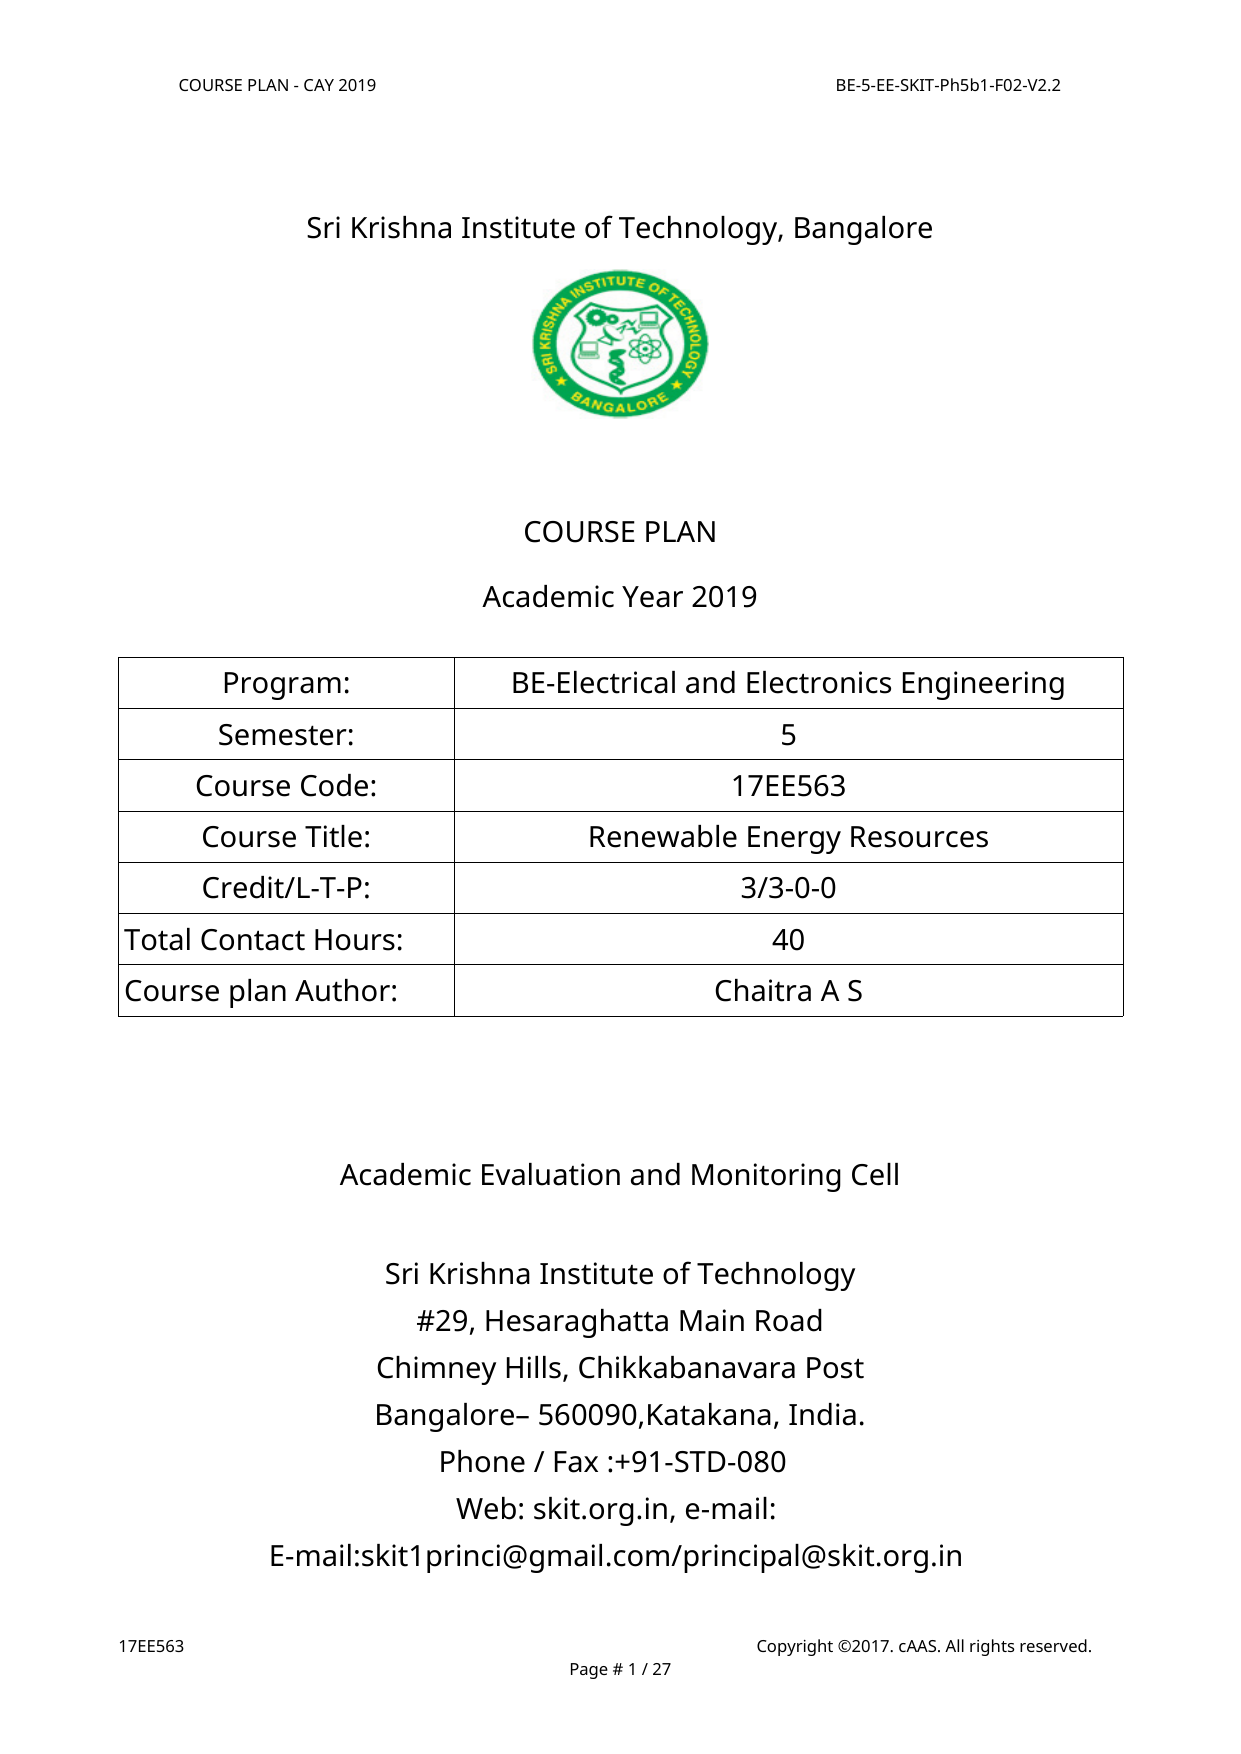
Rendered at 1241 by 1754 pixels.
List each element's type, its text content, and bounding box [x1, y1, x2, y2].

picture [531, 269, 709, 419]
table_cell 3/3-0-0 [455, 863, 1123, 913]
subtitle E-mail:skit1princi@gmail.com/principal@skit.org.in [118, 1535, 1122, 1574]
subtitle Academic Year 2019 [118, 576, 1122, 616]
subtitle Web: skit.org.in, e-mail: [118, 1488, 1122, 1528]
table_cell Total Contact Hours: [119, 914, 454, 964]
table_cell Renewable Energy Resources [455, 812, 1123, 862]
subtitle Chimney Hills, Chikkabanavara Post [118, 1347, 1122, 1387]
table_cell 40 [455, 914, 1123, 964]
table_cell Semester: [119, 709, 454, 759]
table_cell Chaitra A S [455, 965, 1123, 1016]
subtitle Phone / Fax :+91-STD-080 [118, 1441, 1122, 1481]
table_cell 5 [455, 709, 1123, 759]
table_cell Course Title: [119, 812, 454, 862]
subtitle #29, Hesaraghatta Main Road [118, 1300, 1122, 1340]
subtitle Bangalore– 560090,Katakana, India. [118, 1394, 1122, 1434]
subtitle Sri Krishna Institute of Technology [118, 1253, 1122, 1293]
table_header BE-Electrical and Electronics Engineering [455, 658, 1123, 708]
table_cell 17EE563 [455, 760, 1123, 811]
table_cell Credit/L-T-P: [119, 863, 454, 913]
subtitle Academic Evaluation and Monitoring Cell [118, 1154, 1122, 1194]
table_header Program: [119, 658, 454, 708]
table_cell Course Code: [119, 760, 454, 811]
table_cell Course plan Author: [119, 965, 454, 1016]
subtitle COURSE PLAN [118, 512, 1122, 551]
subtitle Sri Krishna Institute of Technology, Bangalore [118, 207, 1122, 247]
